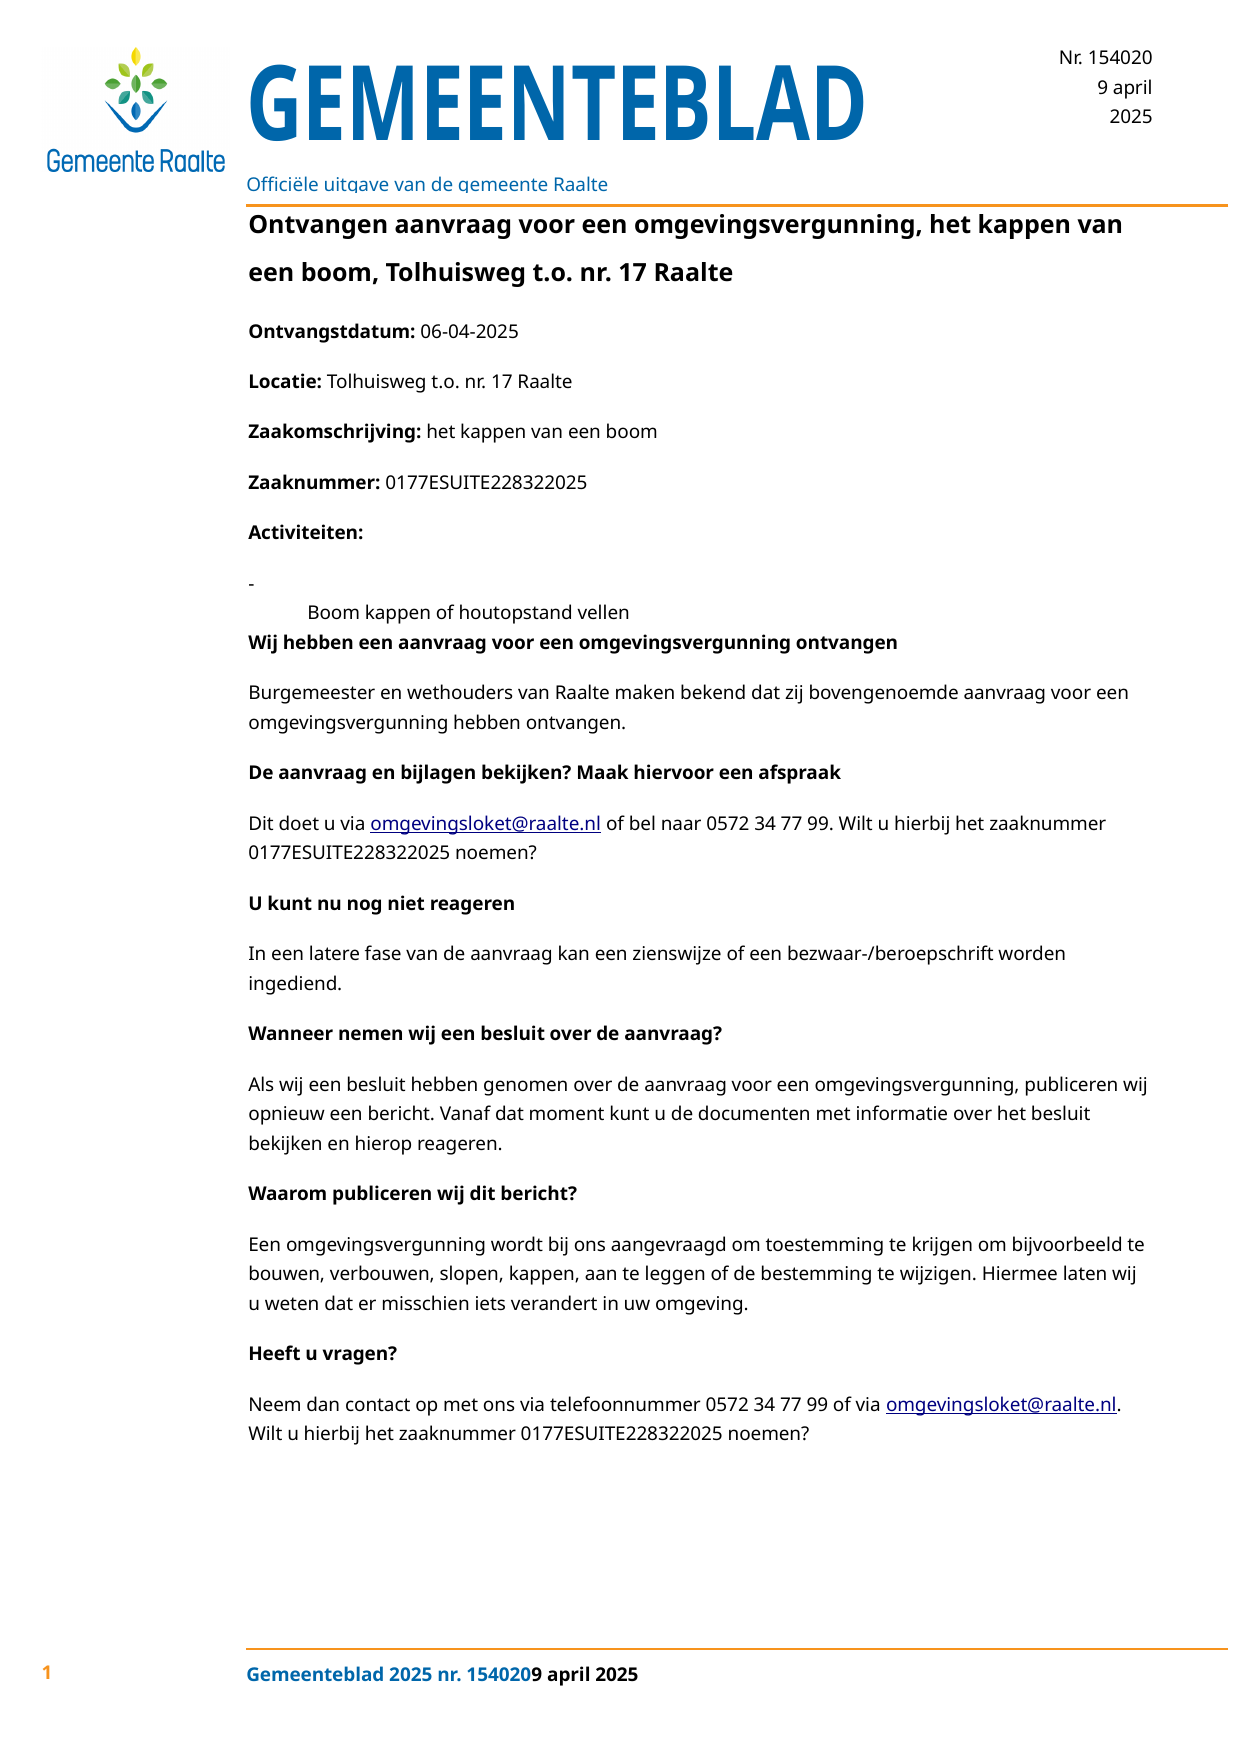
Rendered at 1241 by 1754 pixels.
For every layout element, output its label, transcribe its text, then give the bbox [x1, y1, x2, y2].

text Locatie: Tolhuisweg t.o. nr. 17 Raalte [248, 368, 1152, 394]
list Boom kappen of houtopstand vellen [248, 599, 1152, 625]
text Heeft u vragen? [248, 1340, 1152, 1366]
text Neem dan contact op met ons via telefoonnummer 0572 34 77 99 of via omgevingsloket@raalte.nl. Wilt u hierbij het zaaknummer 0177ESUITE228322025 noemen? [248, 1391, 1152, 1446]
text Ontvangen aanvraag voor een omgevingsvergunning, het kappen van een boom, Tolhuisweg t.o. nr. 17 Raalte [248, 207, 1152, 288]
text Zaakomschrijving: het kappen van een boom [248, 419, 1152, 444]
text In een latere fase van de aanvraag kan een zienswijze of een bezwaar-/beroepschrift worden ingediend. [248, 940, 1152, 996]
text Waarom publiceren wij dit bericht? [248, 1180, 1152, 1206]
text Wanneer nemen wij een besluit over de aanvraag? [248, 1020, 1152, 1046]
text Wij hebben een aanvraag voor een omgevingsvergunning ontvangen [248, 629, 1152, 655]
text Een omgevingsvergunning wordt bij ons aangevraagd om toestemming te krijgen om bijvoorbeeld te bouwen, verbouwen, slopen, kappen, aan te leggen of de bestemming te wijzigen. Hiermee laten wij u weten dat er misschien iets verandert in uw omgeving. [248, 1231, 1152, 1316]
picture [41, 47, 231, 172]
text Als wij een besluit hebben genomen over de aanvraag voor een omgevingsvergunning, publiceren wij opnieuw een bericht. Vanaf dat moment kunt u de documenten met informatie over het besluit bekijken en hierop reageren. [248, 1071, 1152, 1156]
text Ontvangstdatum: 06-04-2025 [248, 318, 1152, 344]
text De aanvraag en bijlagen bekijken? Maak hiervoor een afspraak [248, 759, 1152, 785]
text Activiteiten: [248, 519, 1152, 545]
text Dit doet u via omgevingsloket@raalte.nl of bel naar 0572 34 77 99. Wilt u hierbij het zaaknummer 0177ESUITE228322025 noemen? [248, 810, 1152, 865]
text Zaaknummer: 0177ESUITE228322025 [248, 469, 1152, 495]
text Burgemeester en wethouders van Raalte maken bekend dat zij bovengenoemde aanvraag voor een omgevingsvergunning hebben ontvangen. [248, 679, 1152, 735]
text U kunt nu nog niet reageren [248, 890, 1152, 916]
